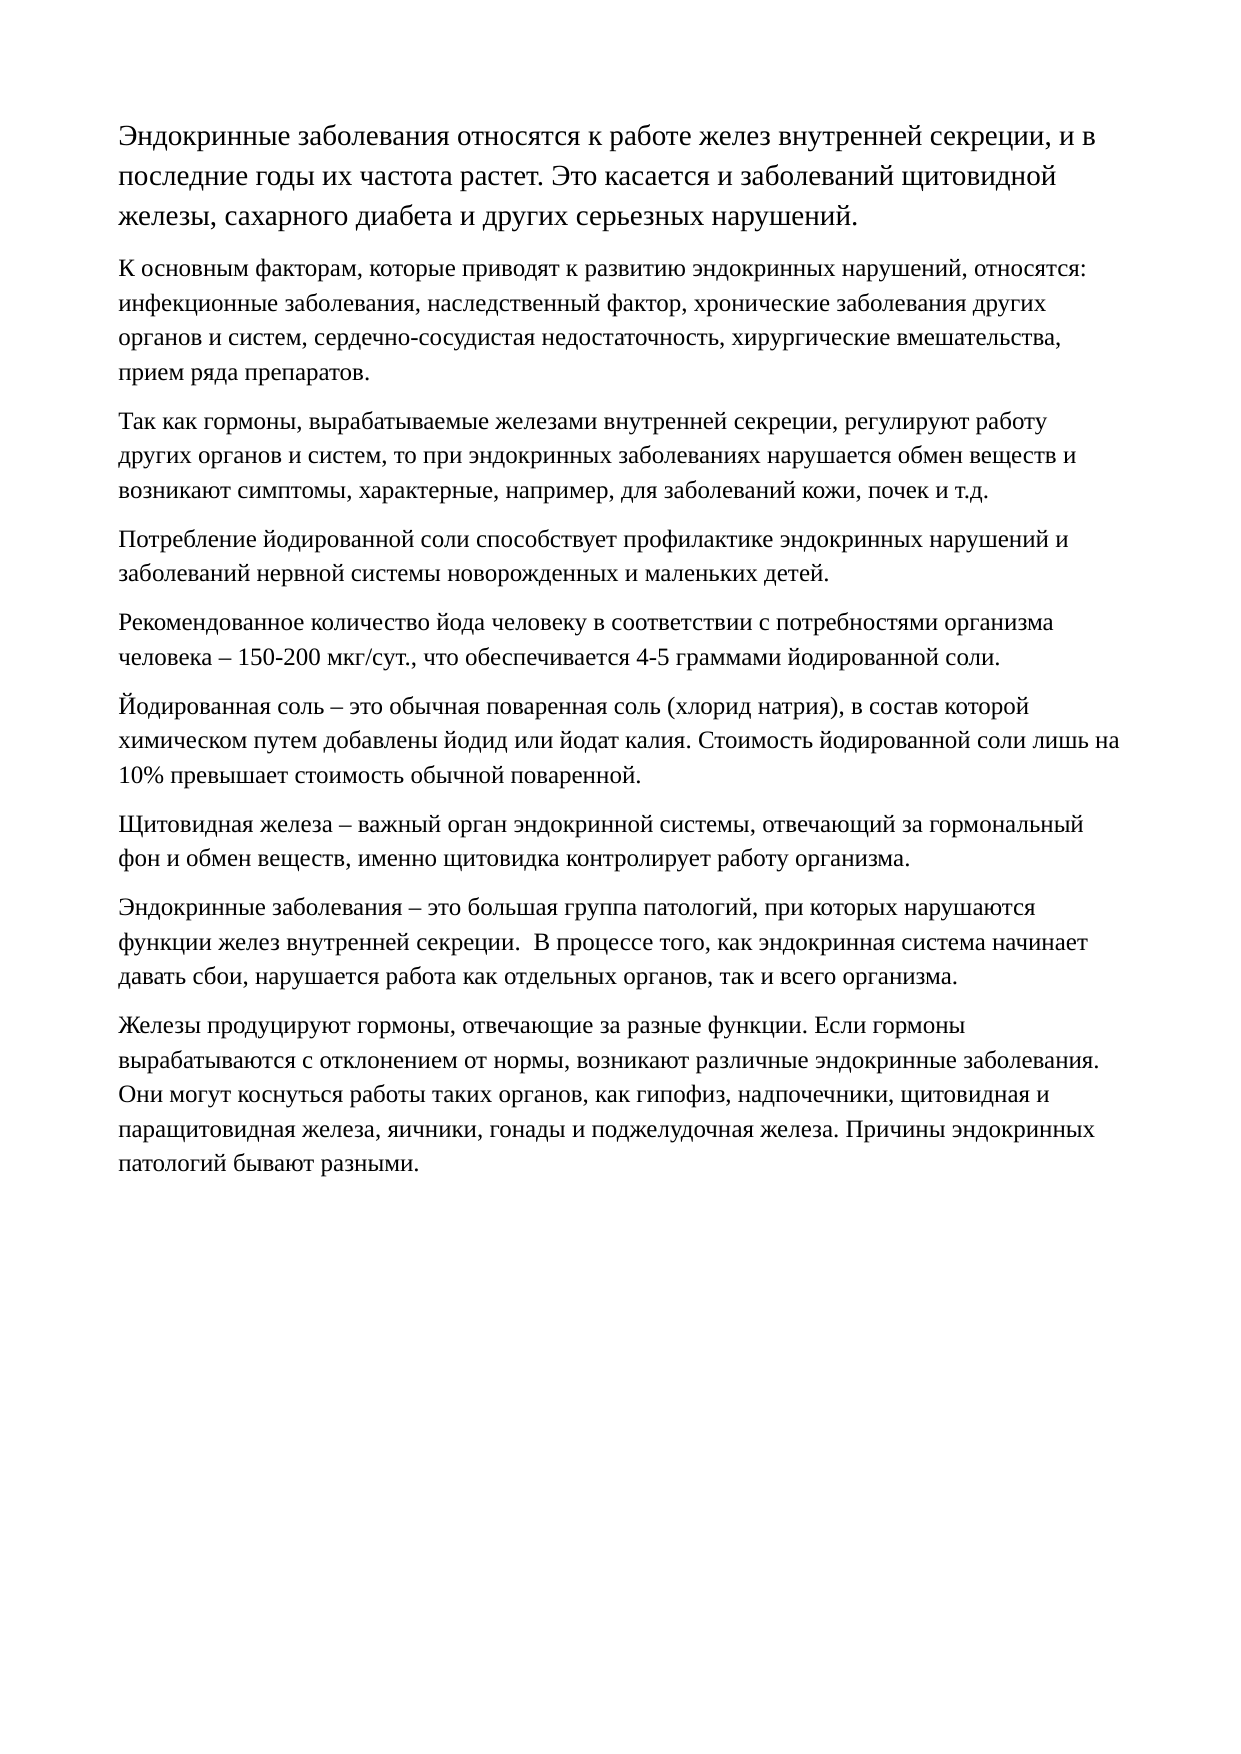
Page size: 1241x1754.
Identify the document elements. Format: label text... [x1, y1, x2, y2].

text Эндокринные заболевания относятся к работе желез внутренней секреции, и в последние годы их частота растет. Это касается и заболеваний щитовидной железы, сахарного диабета и других серьезных нарушений. [118, 118, 1122, 232]
text Потребление йодированной соли способствует профилактике эндокринных нарушений и заболеваний нервной системы новорожденных и маленьких детей. [118, 524, 1122, 587]
text Йодированная соль – это обычная поваренная соль (хлорид натрия), в состав которой химическом путем добавлены йодид или йодат калия. Стоимость йодированной соли лишь на 10% превышает стоимость обычной поваренной. [118, 691, 1122, 789]
text Рекомендованное количество йода человеку в соответствии с потребностями организма человека – 150-200 мкг/сут., что обеспечивается 4-5 граммами йодированной соли. [118, 607, 1122, 671]
text Так как гормоны, вырабатываемые железами внутренней секреции, регулируют работу других органов и систем, то при эндокринных заболеваниях нарушается обмен веществ и возникают симптомы, характерные, например, для заболеваний кожи, почек и т.д. [118, 406, 1122, 503]
text Железы продуцируют гормоны, отвечающие за разные функции. Если гормоны вырабатываются с отклонением от нормы, возникают различные эндокринные заболевания. Они могут коснуться работы таких органов, как гипофиз, надпочечники, щитовидная и паращитовидная железа, яичники, гонады и поджелудочная железа. Причины эндокринных патологий бывают разными. [118, 1011, 1122, 1177]
text К основным факторам, которые приводят к развитию эндокринных нарушений, относятся: инфекционные заболевания, наследственный фактор, хронические заболевания других органов и систем, сердечно-сосудистая недостаточность, хирургические вмешательства, прием ряда препаратов. [118, 253, 1122, 386]
text Щитовидная железа – важный орган эндокринной системы, отвечающий за гормональный фон и обмен веществ, именно щитовидка контролирует работу организма. [118, 809, 1122, 872]
text Эндокринные заболевания – это большая группа патологий, при которых нарушаются функции желез внутренней секреции. В процессе того, как эндокринная система начинает давать сбои, нарушается работа как отдельных органов, так и всего организма. [118, 892, 1122, 990]
